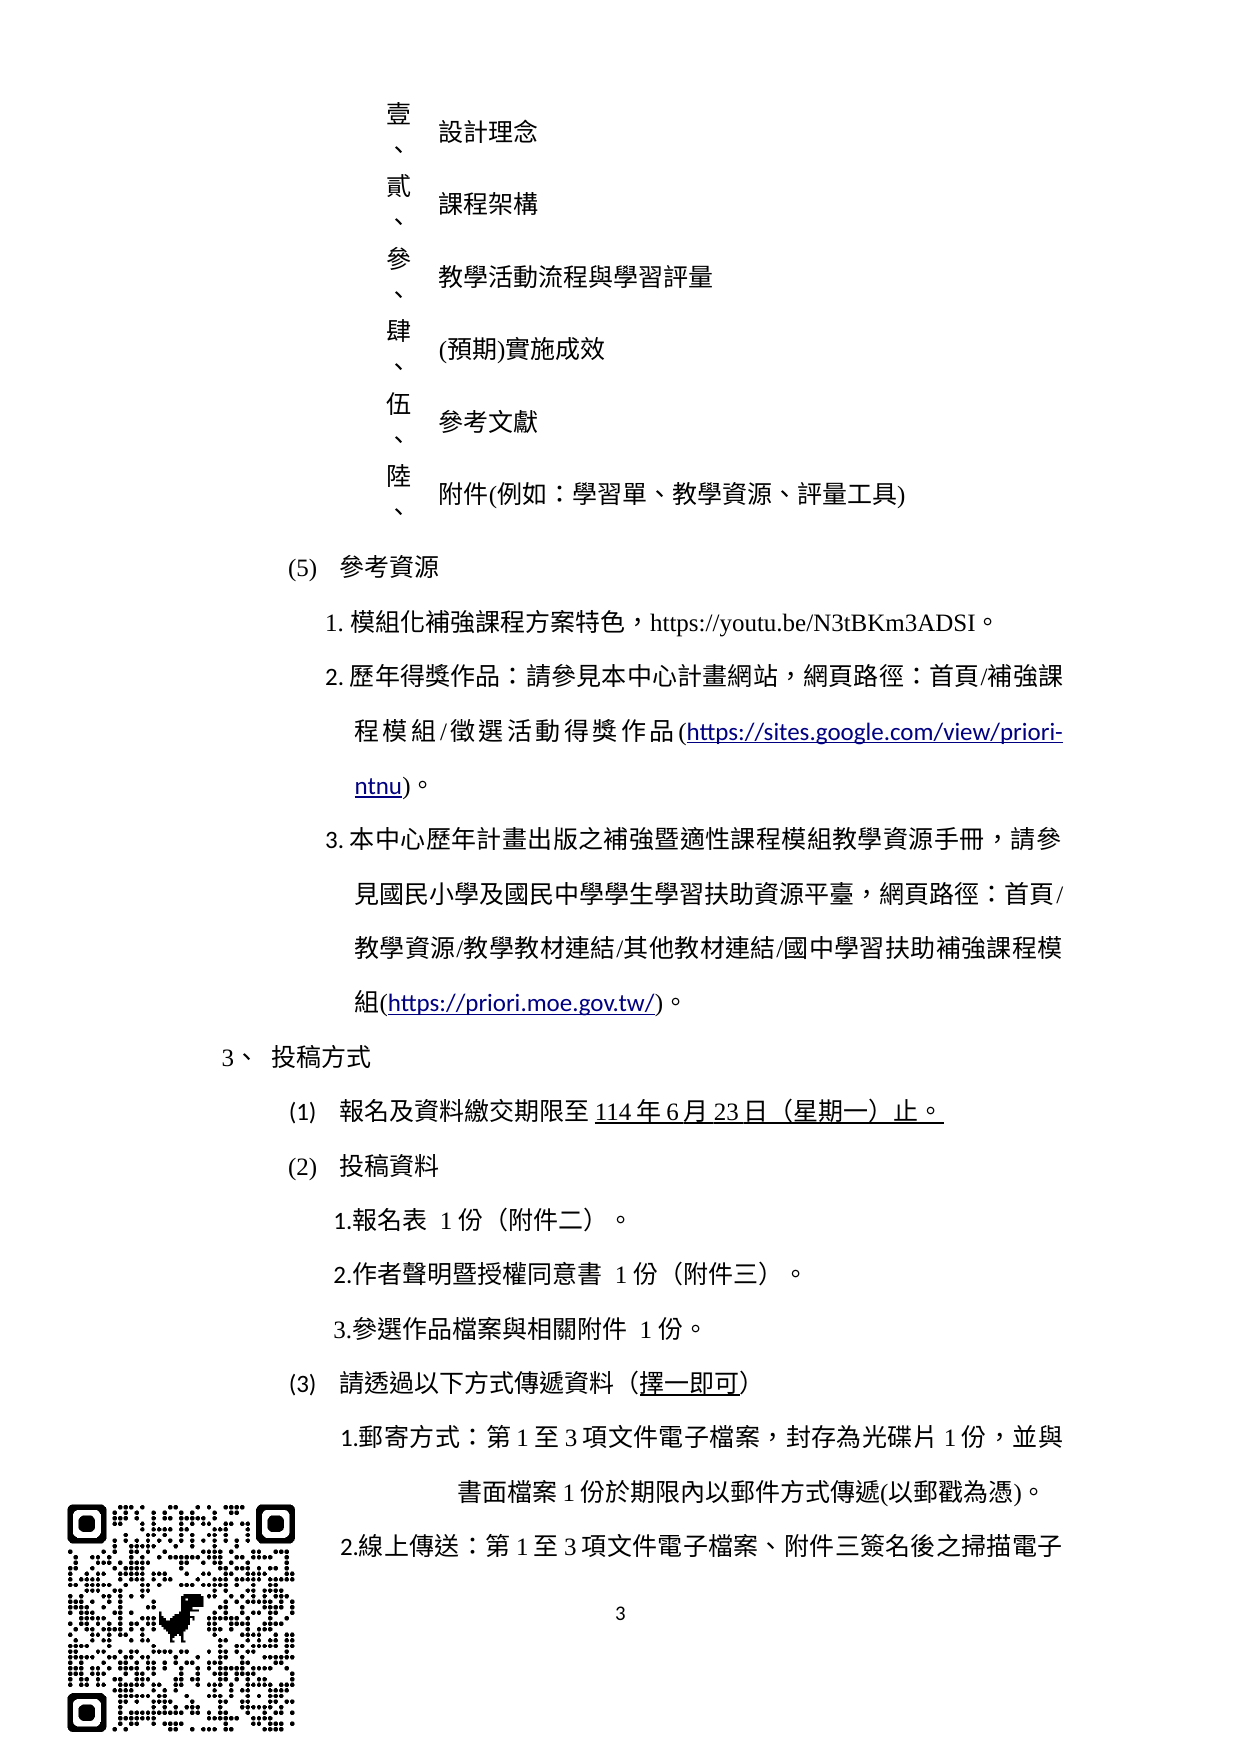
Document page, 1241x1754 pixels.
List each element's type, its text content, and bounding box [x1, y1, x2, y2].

table_cell 參考文獻 [427, 384, 1033, 457]
list 模組化補強課程方案特色，https://youtu.be/N3tBKm3ADSI。 [325, 602, 1063, 638]
table_cell [369, 167, 427, 239]
list 本中心歷年計畫出版之補強暨適性課程模組教學資源手冊，請參見國民小學及國民中學學生學習扶助資源平臺，網頁路徑：首頁/教學資源/教學教材連結/其他教材連結/國中學習扶助補強課程模組(https://priori.moe.gov.tw/)。 [325, 820, 1063, 1019]
list 投稿資料 [302, 1146, 1063, 1182]
table_cell [369, 312, 427, 384]
table_cell (預期)實施成效 [427, 312, 1033, 384]
table_header 設計理念 [427, 94, 1033, 167]
list 報名及資料繳交期限至114年6月23日（星期一）止。 [302, 1092, 1063, 1128]
table_header [369, 94, 427, 167]
table_cell [369, 384, 427, 457]
list 投稿方式 [221, 1037, 1063, 1073]
table_cell 教學活動流程與學習評量 [427, 239, 1033, 312]
table_cell 附件(例如：學習單、教學資源、評量工具) [427, 457, 1033, 529]
list 作者聲明暨授權同意書 1 份（附件三）。 [333, 1255, 1063, 1291]
table_cell [369, 239, 427, 312]
list 郵寄方式：第1至3項文件電子檔案，封存為光碟片1份，並與書面檔案1份於期限內以郵件方式傳遞(以郵戳為憑)。 [340, 1418, 1063, 1508]
list 參考資源 [302, 548, 1063, 584]
list 線上傳送：第1至3項文件電子檔案、附件三簽名後之掃描電子 [340, 1527, 1063, 1563]
table_cell [369, 457, 427, 529]
list 參選作品檔案與相關附件 1 份。 [333, 1309, 1063, 1345]
table_cell 課程架構 [427, 167, 1033, 239]
list 報名表 1 份（附件二）。 [333, 1200, 1063, 1237]
list 歷年得獎作品：請參見本中心計畫網站，網頁路徑：首頁/補強課程模組/徵選活動得獎作品(https://sites.google.com/view/priori-ntnu)。 [325, 657, 1063, 802]
list 請透過以下方式傳遞資料（擇一即可） [302, 1363, 1063, 1400]
